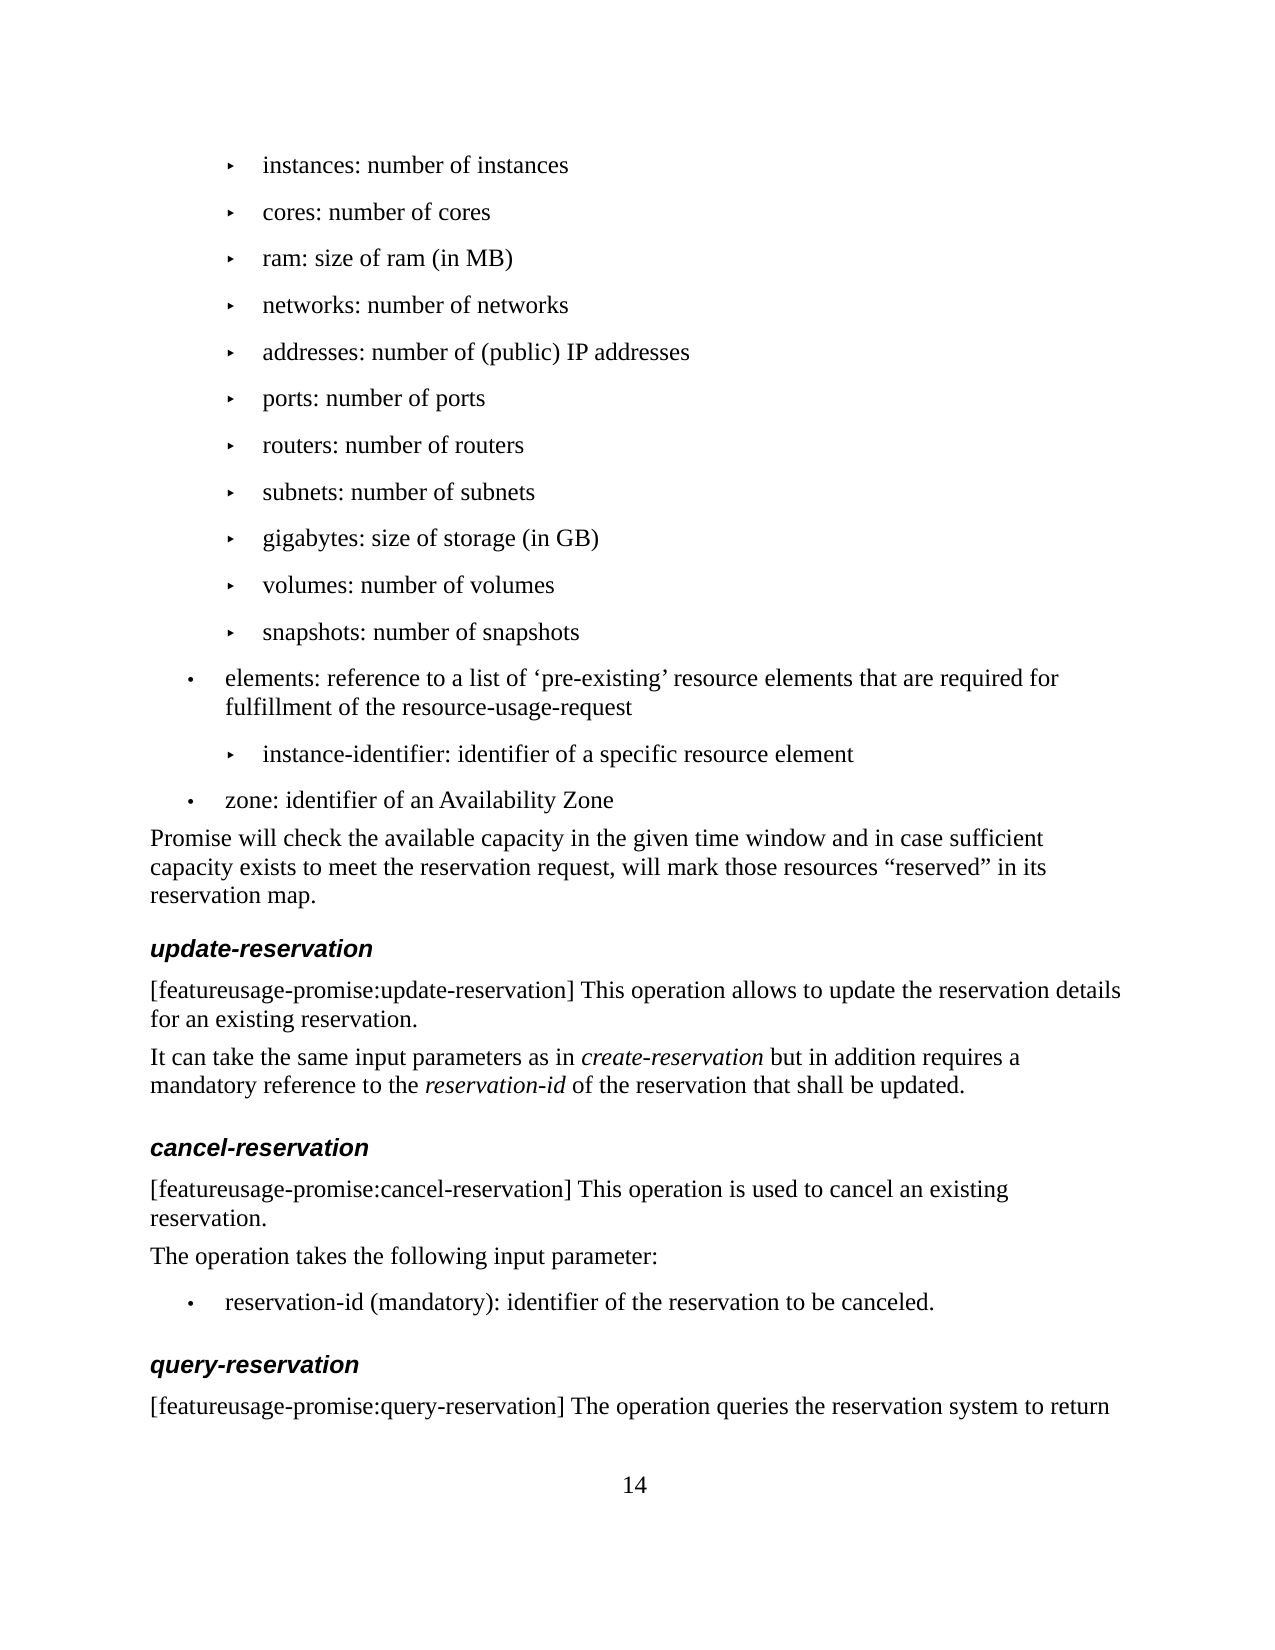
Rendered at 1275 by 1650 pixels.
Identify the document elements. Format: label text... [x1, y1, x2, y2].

list elements: reference to a list of ‘pre-existing’ resource elements that are required for fulfillment of the resource-usage-request [187, 663, 1125, 721]
subtitle cancel-reservation [150, 1133, 1125, 1162]
list zone: identifier of an Availability Zone [187, 785, 1125, 814]
text It can take the same input parameters as in create-reservation but in addition requires a mandatory reference to the reservation-id of the reservation that shall be updated. [150, 1042, 1125, 1099]
text [featureusage-promise:query-reservation] The operation queries the reservation system to return [150, 1391, 1125, 1420]
list subnets: number of subnets [225, 477, 1125, 505]
text [featureusage-promise:update-reservation] This operation allows to update the reservation details for an existing reservation. [150, 975, 1125, 1033]
text The operation takes the following input parameter: [150, 1241, 1125, 1269]
list ports: number of ports [225, 383, 1125, 412]
list ram: size of ram (in MB) [225, 243, 1125, 272]
list addresses: number of (public) IP addresses [225, 337, 1125, 365]
subtitle update-reservation [150, 934, 1125, 963]
list volumes: number of volumes [225, 570, 1125, 599]
list reservation-id (mandatory): identifier of the reservation to be canceled. [187, 1287, 1125, 1316]
text Promise will check the available capacity in the given time window and in case sufficient capacity exists to meet the reservation request, will mark those resources “reserved” in its reservation map. [150, 823, 1125, 909]
list snapshots: number of snapshots [225, 617, 1125, 645]
list routers: number of routers [225, 430, 1125, 459]
text [featureusage-promise:cancel-reservation] This operation is used to cancel an existing reservation. [150, 1174, 1125, 1232]
subtitle query-reservation [150, 1350, 1125, 1379]
list instances: number of instances [225, 150, 1125, 179]
list gigabytes: size of storage (in GB) [225, 523, 1125, 552]
list cores: number of cores [225, 197, 1125, 225]
list instance-identifier: identifier of a specific resource element [225, 739, 1125, 767]
list networks: number of networks [225, 290, 1125, 319]
